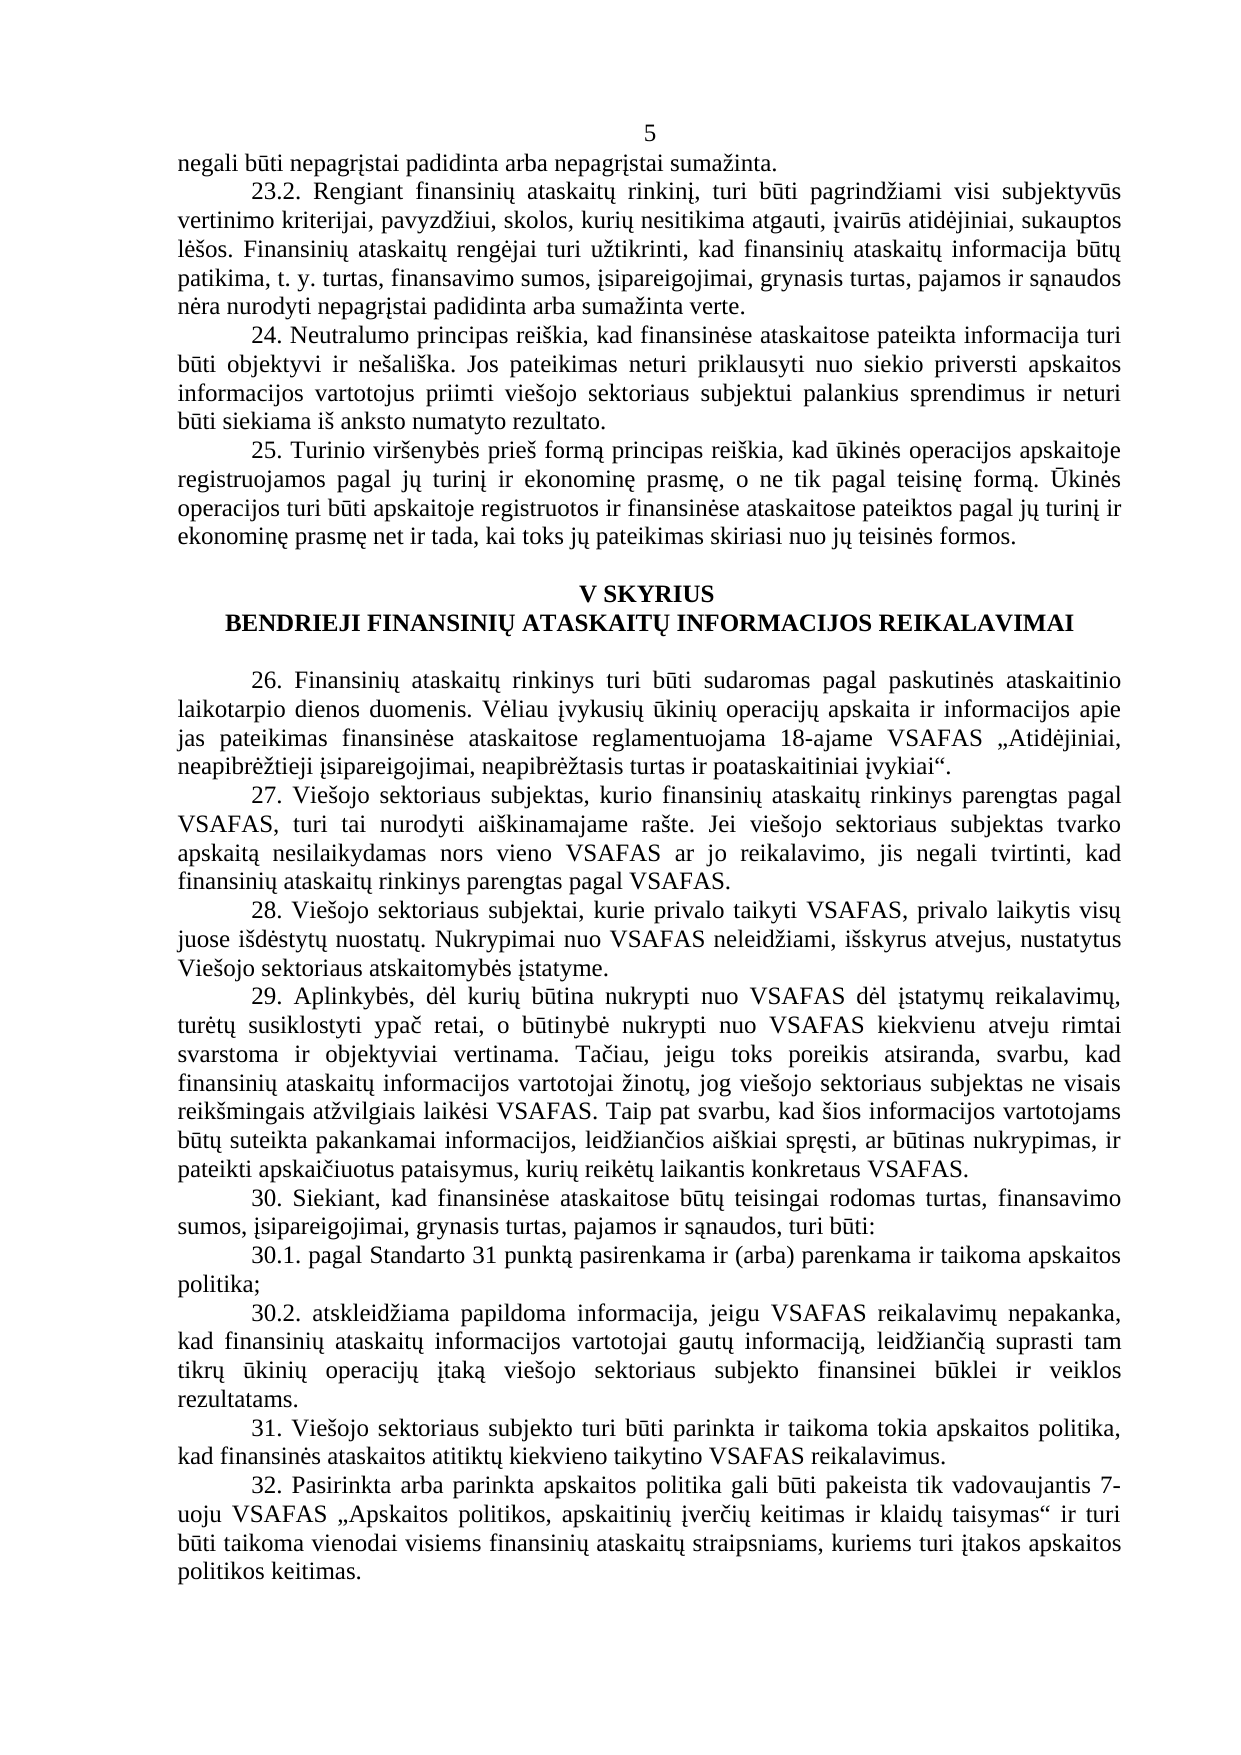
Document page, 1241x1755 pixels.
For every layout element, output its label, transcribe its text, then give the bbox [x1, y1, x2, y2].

text 26. Finansinių ataskaitų rinkinys turi būti sudaromas pagal paskutinės ataskaitinio laikotarpio dienos duomenis. Vėliau įvykusių ūkinių operacijų apskaita ir informacijos apie jas pateikimas finansinėse ataskaitose reglamentuojama 18-ajame VSAFAS „Atidėjiniai, neapibrėžtieji įsipareigojimai, neapibrėžtasis turtas ir poataskaitiniai įvykiai“. [177, 665, 1122, 780]
text 30. Siekiant, kad finansinėse ataskaitose būtų teisingai rodomas turtas, finansavimo sumos, įsipareigojimai, grynasis turtas, pajamos ir sąnaudos, turi būti: [177, 1183, 1122, 1240]
text 30.1. pagal Standarto 31 punktą pasirenkama ir (arba) parenkama ir taikoma apskaitos politika; [177, 1240, 1122, 1298]
text 23.2. Rengiant finansinių ataskaitų rinkinį, turi būti pagrindžiami visi subjektyvūs vertinimo kriterijai, pavyzdžiui, skolos, kurių nesitikima atgauti, įvairūs atidėjiniai, sukauptos lėšos. Finansinių ataskaitų rengėjai turi užtikrinti, kad finansinių ataskaitų informacija būtų patikima, t. y. turtas, finansavimo sumos, įsipareigojimai, grynasis turtas, pajamos ir sąnaudos nėra nurodyti nepagrįstai padidinta arba sumažinta verte. [177, 176, 1122, 320]
text 25. Turinio viršenybės prieš formą principas reiškia, kad ūkinės operacijos apskaitoje registruojamos pagal jų turinį ir ekonominę prasmę, o ne tik pagal teisinę formą. Ūkinės operacijos turi būti apskaitoje registruotos ir finansinėse ataskaitose pateiktos pagal jų turinį ir ekonominę prasmę net ir tada, kai toks jų pateikimas skiriasi nuo jų teisinės formos. [177, 435, 1122, 550]
text 29. Aplinkybės, dėl kurių būtina nukrypti nuo VSAFAS dėl įstatymų reikalavimų, turėtų susiklostyti ypač retai, o būtinybė nukrypti nuo VSAFAS kiekvienu atveju rimtai svarstoma ir objektyviai vertinama. Tačiau, jeigu toks poreikis atsiranda, svarbu, kad finansinių ataskaitų informacijos vartotojai žinotų, jog viešojo sektoriaus subjektas ne visais reikšmingais atžvilgiais laikėsi VSAFAS. Taip pat svarbu, kad šios informacijos vartotojams būtų suteikta pakankamai informacijos, leidžiančios aiškiai spręsti, ar būtinas nukrypimas, ir pateikti apskaičiuotus pataisymus, kurių reikėtų laikantis konkretaus VSAFAS. [177, 981, 1122, 1183]
text 28. Viešojo sektoriaus subjektai, kurie privalo taikyti VSAFAS, privalo laikytis visų juose išdėstytų nuostatų. Nukrypimai nuo VSAFAS neleidžiami, išskyrus atvejus, nustatytus Viešojo sektoriaus atskaitomybės įstatyme. [177, 895, 1122, 981]
text 31. Viešojo sektoriaus subjekto turi būti parinkta ir taikoma tokia apskaitos politika, kad finansinės ataskaitos atitiktų kiekvieno taikytino VSAFAS reikalavimus. [177, 1413, 1122, 1470]
text 24. Neutralumo principas reiškia, kad finansinėse ataskaitose pateikta informacija turi būti objektyvi ir nešališka. Jos pateikimas neturi priklausyti nuo siekio priversti apskaitos informacijos vartotojus priimti viešojo sektoriaus subjektui palankius sprendimus ir neturi būti siekiama iš anksto numatyto rezultato. [177, 320, 1122, 435]
text 27. Viešojo sektoriaus subjektas, kurio finansinių ataskaitų rinkinys parengtas pagal VSAFAS, turi tai nurodyti aiškinamajame rašte. Jei viešojo sektoriaus subjektas tvarko apskaitą nesilaikydamas nors vieno VSAFAS ar jo reikalavimo, jis negali tvirtinti, kad finansinių ataskaitų rinkinys parengtas pagal VSAFAS. [177, 780, 1122, 895]
text BENDRIEJI FINANSINIŲ ATASKAITŲ INFORMACIJOS REIKALAVIMAI [177, 608, 1122, 636]
text 32. Pasirinkta arba parinkta apskaitos politika gali būti pakeista tik vadovaujantis 7-uoju VSAFAS „Apskaitos politikos, apskaitinių įverčių keitimas ir klaidų taisymas“ ir turi būti taikoma vienodai visiems finansinių ataskaitų straipsniams, kuriems turi įtakos apskaitos politikos keitimas. [177, 1470, 1122, 1585]
text 30.2. atskleidžiama papildoma informacija, jeigu VSAFAS reikalavimų nepakanka, kad finansinių ataskaitų informacijos vartotojai gautų informaciją, leidžiančią suprasti tam tikrų ūkinių operacijų įtaką viešojo sektoriaus subjekto finansinei būklei ir veiklos rezultatams. [177, 1298, 1122, 1413]
text V SKYRIUS [177, 579, 1122, 608]
text negali būti nepagrįstai padidinta arba nepagrįstai sumažinta. [177, 148, 1122, 176]
